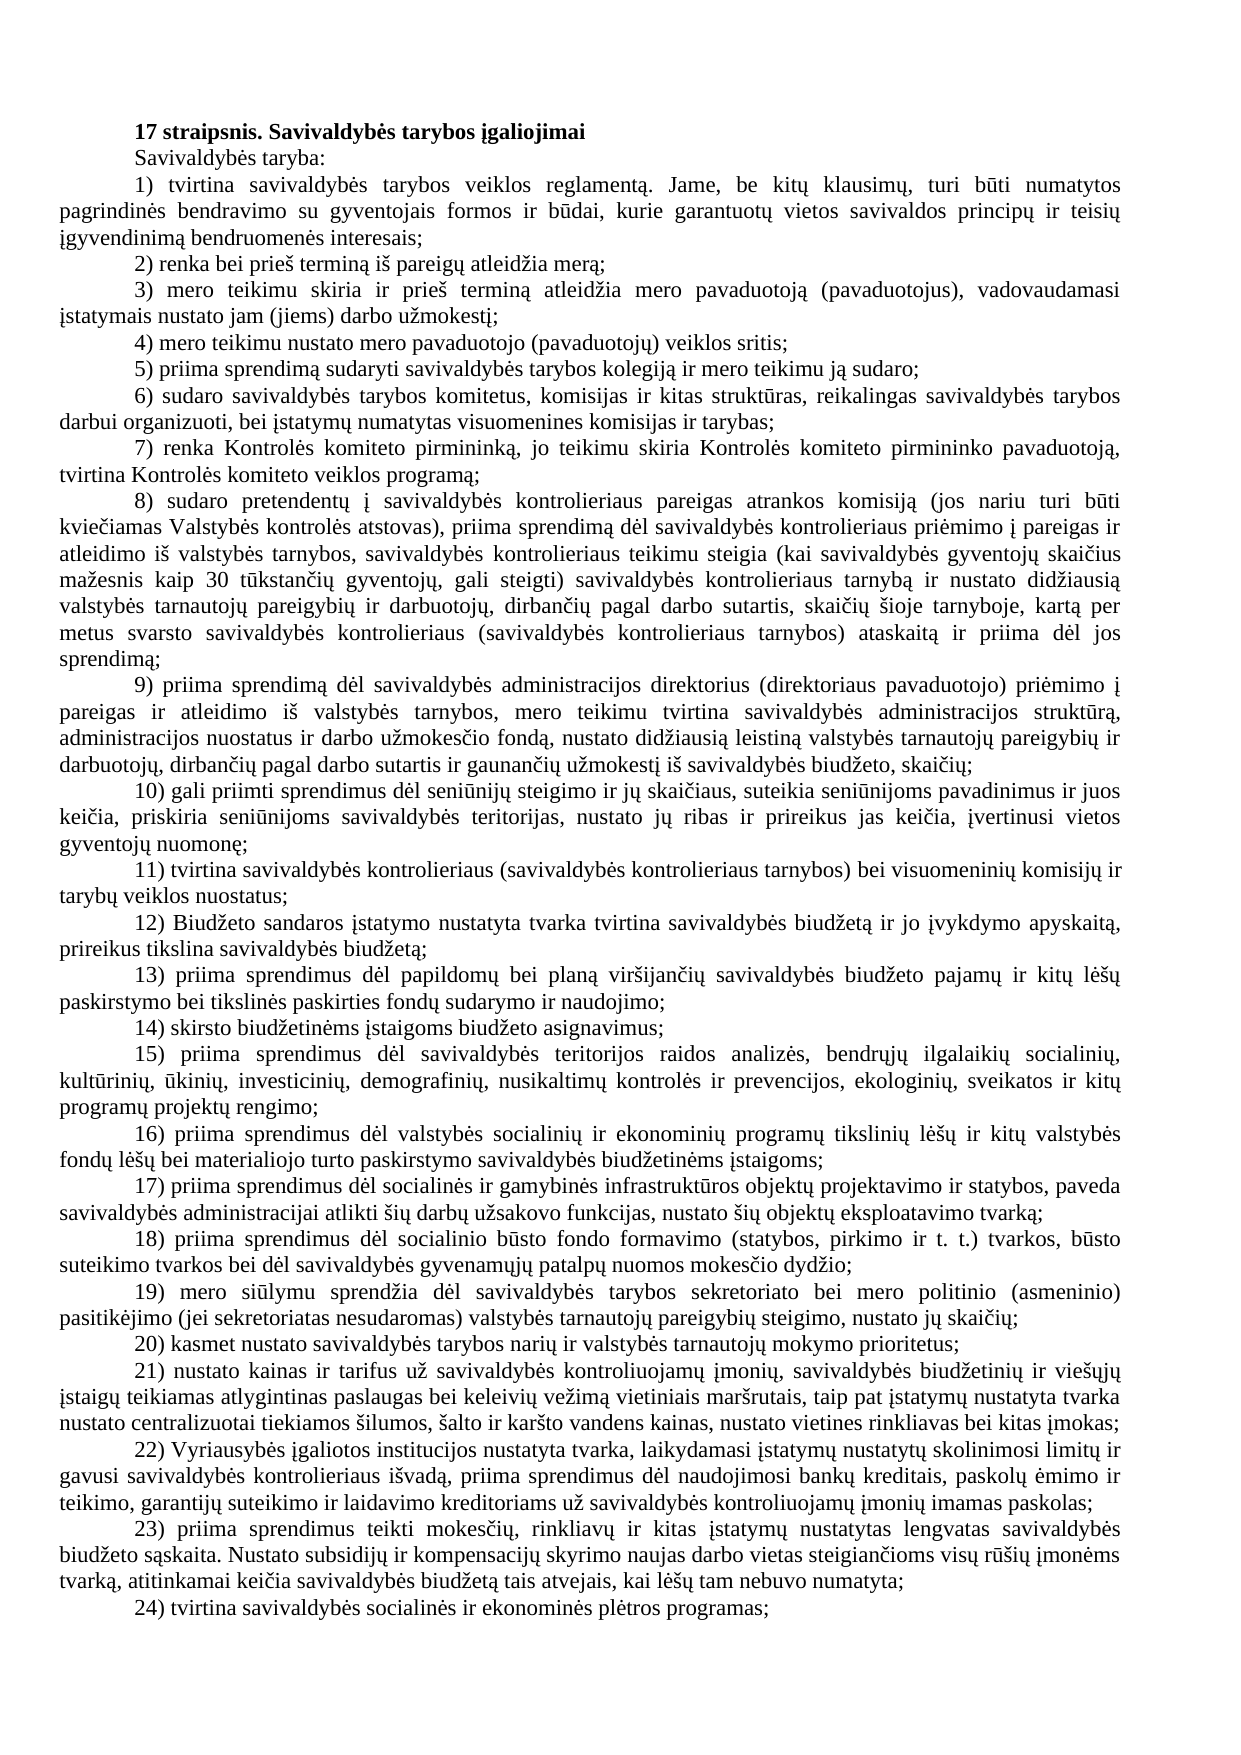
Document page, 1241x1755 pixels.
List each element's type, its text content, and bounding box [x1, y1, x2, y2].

text 15) priima sprendimus dėl savivaldybės teritorijos raidos analizės, bendrųjų ilgalaikių socialinių, kultūrinių, ūkinių, investicinių, demografinių, nusikaltimų kontrolės ir prevencijos, ekologinių, sveikatos ir kitų programų projektų rengimo; [59, 1041, 1122, 1119]
text 14) skirsto biudžetinėms įstaigoms biudžeto asignavimus; [59, 1014, 1122, 1041]
text 6) sudaro savivaldybės tarybos komitetus, komisijas ir kitas struktūras, reikalingas savivaldybės tarybos darbui organizuoti, bei įstatymų numatytas visuomenines komisijas ir tarybas; [59, 382, 1122, 434]
text 10) gali priimti sprendimus dėl seniūnijų steigimo ir jų skaičiaus, suteikia seniūnijoms pavadinimus ir juos keičia, priskiria seniūnijoms savivaldybės teritorijas, nustato jų ribas ir prireikus jas keičia, įvertinusi vietos gyventojų nuomonę; [59, 777, 1122, 856]
text 22) Vyriausybės įgaliotos institucijos nustatyta tvarka, laikydamasi įstatymų nustatytų skolinimosi limitų ir gavusi savivaldybės kontrolieriaus išvadą, priima sprendimus dėl naudojimosi bankų kreditais, paskolų ėmimo ir teikimo, garantijų suteikimo ir laidavimo kreditoriams už savivaldybės kontroliuojamų įmonių imamas paskolas; [59, 1436, 1122, 1515]
text 16) priima sprendimus dėl valstybės socialinių ir ekonominių programų tikslinių lėšų ir kitų valstybės fondų lėšų bei materialiojo turto paskirstymo savivaldybės biudžetinėms įstaigoms; [59, 1119, 1122, 1172]
text 12) Biudžeto sandaros įstatymo nustatyta tvarka tvirtina savivaldybės biudžetą ir jo įvykdymo apyskaitą, prireikus tikslina savivaldybės biudžetą; [59, 909, 1122, 961]
text 3) mero teikimu skiria ir prieš terminą atleidžia mero pavaduotoją (pavaduotojus), vadovaudamasi įstatymais nustato jam (jiems) darbo užmokestį; [59, 276, 1122, 329]
text 17 straipsnis. Savivaldybės tarybos įgaliojimai [59, 118, 1122, 144]
text 18) priima sprendimus dėl socialinio būsto fondo formavimo (statybos, pirkimo ir t. t.) tvarkos, būsto suteikimo tvarkos bei dėl savivaldybės gyvenamųjų patalpų nuomos mokesčio dydžio; [59, 1225, 1122, 1278]
text 11) tvirtina savivaldybės kontrolieriaus (savivaldybės kontrolieriaus tarnybos) bei visuomeninių komisijų ir tarybų veiklos nuostatus; [59, 856, 1122, 909]
text 17) priima sprendimus dėl socialinės ir gamybinės infrastruktūros objektų projektavimo ir statybos, paveda savivaldybės administracijai atlikti šių darbų užsakovo funkcijas, nustato šių objektų eksploatavimo tvarką; [59, 1172, 1122, 1225]
text 9) priima sprendimą dėl savivaldybės administracijos direktorius (direktoriaus pavaduotojo) priėmimo į pareigas ir atleidimo iš valstybės tarnybos, mero teikimu tvirtina savivaldybės administracijos struktūrą, administracijos nuostatus ir darbo užmokesčio fondą, nustato didžiausią leistiną valstybės tarnautojų pareigybių ir darbuotojų, dirbančių pagal darbo sutartis ir gaunančių užmokestį iš savivaldybės biudžeto, skaičių; [59, 672, 1122, 777]
text 21) nustato kainas ir tarifus už savivaldybės kontroliuojamų įmonių, savivaldybės biudžetinių ir viešųjų įstaigų teikiamas atlygintinas paslaugas bei keleivių vežimą vietiniais maršrutais, taip pat įstatymų nustatyta tvarka nustato centralizuotai tiekiamos šilumos, šalto ir karšto vandens kainas, nustato vietines rinkliavas bei kitas įmokas; [59, 1357, 1122, 1436]
text 24) tvirtina savivaldybės socialinės ir ekonominės plėtros programas; [59, 1594, 1122, 1620]
text 19) mero siūlymu sprendžia dėl savivaldybės tarybos sekretoriato bei mero politinio (asmeninio) pasitikėjimo (jei sekretoriatas nesudaromas) valstybės tarnautojų pareigybių steigimo, nustato jų skaičių; [59, 1278, 1122, 1330]
text Savivaldybės taryba: [59, 144, 1122, 171]
text 8) sudaro pretendentų į savivaldybės kontrolieriaus pareigas atrankos komisiją (jos nariu turi būti kviečiamas Valstybės kontrolės atstovas), priima sprendimą dėl savivaldybės kontrolieriaus priėmimo į pareigas ir atleidimo iš valstybės tarnybos, savivaldybės kontrolieriaus teikimu steigia (kai savivaldybės gyventojų skaičius mažesnis kaip 30 tūkstančių gyventojų, gali steigti) savivaldybės kontrolieriaus tarnybą ir nustato didžiausią valstybės tarnautojų pareigybių ir darbuotojų, dirbančių pagal darbo sutartis, skaičių šioje tarnyboje, kartą per metus svarsto savivaldybės kontrolieriaus (savivaldybės kontrolieriaus tarnybos) ataskaitą ir priima dėl jos sprendimą; [59, 487, 1122, 672]
text 1) tvirtina savivaldybės tarybos veiklos reglamentą. Jame, be kitų klausimų, turi būti numatytos pagrindinės bendravimo su gyventojais formos ir būdai, kurie garantuotų vietos savivaldos principų ir teisių įgyvendinimą bendruomenės interesais; [59, 171, 1122, 250]
text 5) priima sprendimą sudaryti savivaldybės tarybos kolegiją ir mero teikimu ją sudaro; [59, 355, 1122, 382]
text 2) renka bei prieš terminą iš pareigų atleidžia merą; [59, 250, 1122, 276]
text 20) kasmet nustato savivaldybės tarybos narių ir valstybės tarnautojų mokymo prioritetus; [59, 1330, 1122, 1357]
text 4) mero teikimu nustato mero pavaduotojo (pavaduotojų) veiklos sritis; [59, 329, 1122, 355]
text 7) renka Kontrolės komiteto pirmininką, jo teikimu skiria Kontrolės komiteto pirmininko pavaduotoją, tvirtina Kontrolės komiteto veiklos programą; [59, 434, 1122, 487]
text 13) priima sprendimus dėl papildomų bei planą viršijančių savivaldybės biudžeto pajamų ir kitų lėšų paskirstymo bei tikslinės paskirties fondų sudarymo ir naudojimo; [59, 961, 1122, 1014]
text 23) priima sprendimus teikti mokesčių, rinkliavų ir kitas įstatymų nustatytas lengvatas savivaldybės biudžeto sąskaita. Nustato subsidijų ir kompensacijų skyrimo naujas darbo vietas steigiančioms visų rūšių įmonėms tvarką, atitinkamai keičia savivaldybės biudžetą tais atvejais, kai lėšų tam nebuvo numatyta; [59, 1515, 1122, 1594]
